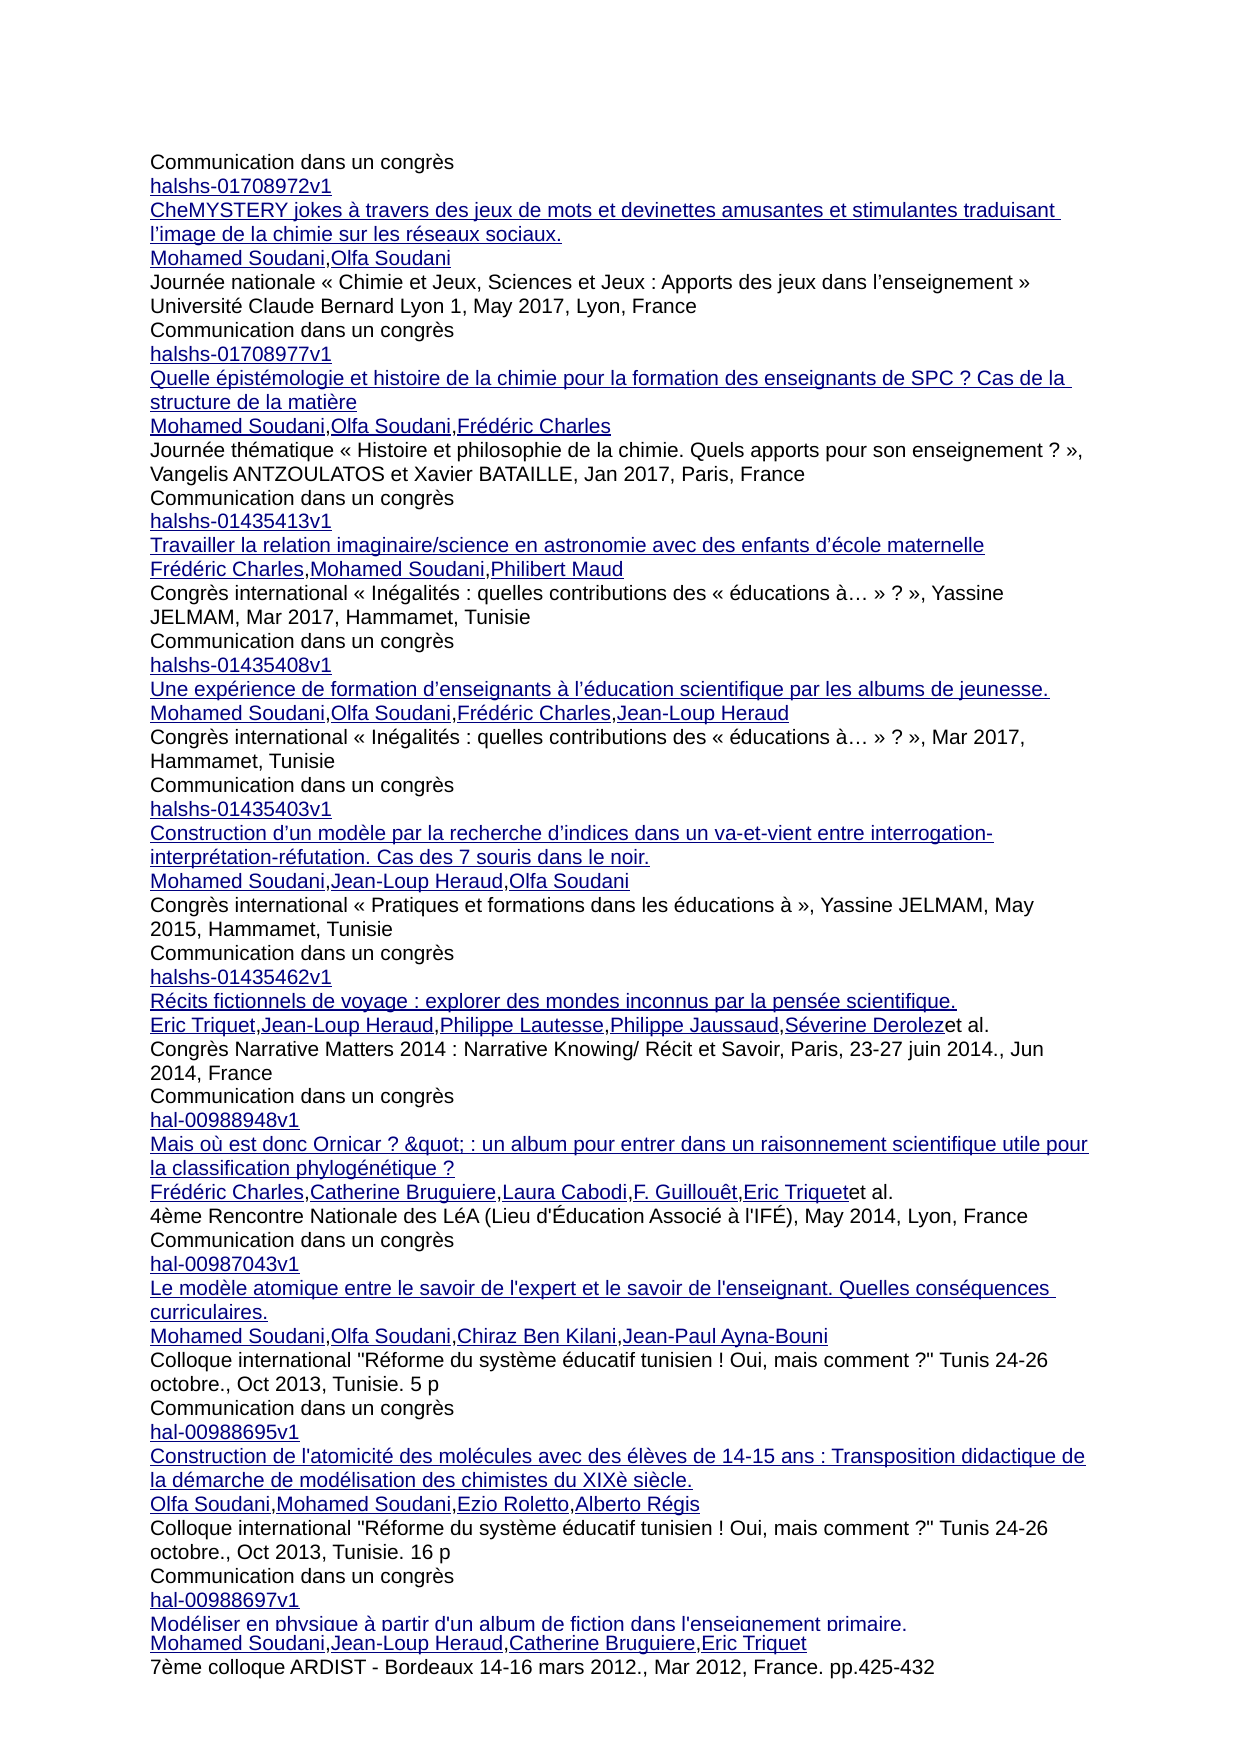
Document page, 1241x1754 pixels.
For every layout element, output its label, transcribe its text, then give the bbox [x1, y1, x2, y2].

table_cell Modéliser en physique à partir d'un album de fiction dans l'enseignement primaire. Mohamed Soudani,Jean-Loup Heraud,Catherine Bruguiere,Eric Triquet 7ème colloque ARDIST - Bordeaux 14-16 mars 2012., Mar 2012, France. pp.425-432 [150, 1611, 1090, 1679]
table_cell Construction d’un modèle par la recherche d’indices dans un va-et-vient entre interrogation-interprétation-réfutation. Cas des 7 souris dans le noir. Mohamed Soudani,Jean-Loup Heraud,Olfa Soudani Congrès international « Pratiques et formations dans les éducations à », Yassine JELMAM, May 2015, Hammamet, Tunisie Communication dans un congrès halshs-01435462v1 [150, 821, 1090, 988]
table_cell Quelle épistémologie et histoire de la chimie pour la formation des enseignants de SPC ? Cas de la structure de la matière Mohamed Soudani,Olfa Soudani,Frédéric Charles Journée thématique « Histoire et philosophie de la chimie. Quels apports pour son enseignement ? », Vangelis ANTZOULATOS et Xavier BATAILLE, Jan 2017, Paris, France Communication dans un congrès halshs-01435413v1 [150, 366, 1090, 533]
table_cell Travailler la relation imaginaire/science en astronomie avec des enfants d’école maternelle Frédéric Charles,Mohamed Soudani,Philibert Maud Congrès international « Inégalités : quelles contributions des « éducations à… » ? », Yassine JELMAM, Mar 2017, Hammamet, Tunisie Communication dans un congrès halshs-01435408v1 [150, 533, 1090, 677]
table_cell Construction de l'atomicité des molécules avec des élèves de 14-15 ans : Transposition didactique de la démarche de modélisation des chimistes du XIXè siècle. Olfa Soudani,Mohamed Soudani,Ezio Roletto,Alberto Régis Colloque international "Réforme du système éducatif tunisien ! Oui, mais comment ?" Tunis 24-26 octobre., Oct 2013, Tunisie. 16 p Communication dans un congrès hal-00988697v1 [150, 1444, 1090, 1611]
table_cell CheMYSTERY jokes à travers des jeux de mots et devinettes amusantes et stimulantes traduisant l’image de la chimie sur les réseaux sociaux. Mohamed Soudani,Olfa Soudani Journée nationale « Chimie et Jeux, Sciences et Jeux : Apports des jeux dans l’enseignement » Université Claude Bernard Lyon 1, May 2017, Lyon, France Communication dans un congrès halshs-01708977v1 [150, 198, 1090, 366]
table_cell Récits fictionnels de voyage : explorer des mondes inconnus par la pensée scientifique. Eric Triquet,Jean-Loup Heraud,Philippe Lautesse,Philippe Jaussaud,Séverine Derolezet al. Congrès Narrative Matters 2014 : Narrative Knowing/ Récit et Savoir, Paris, 23-27 juin 2014., Jun 2014, France Communication dans un congrès hal-00988948v1 [150, 989, 1090, 1132]
table_cell Communication dans un congrès halshs-01708972v1 [150, 150, 1090, 198]
table_cell Mais où est donc Ornicar ? &quot; : un album pour entrer dans un raisonnement scientifique utile pour la classification phylogénétique ? Frédéric Charles,Catherine Bruguiere,Laura Cabodi,F. Guillouêt,Eric Triquetet al. 4ème Rencontre Nationale des LéA (Lieu d'Éducation Associé à l'IFÉ), May 2014, Lyon, France Communication dans un congrès hal-00987043v1 [150, 1132, 1090, 1276]
table_cell Une expérience de formation d’enseignants à l’éducation scientifique par les albums de jeunesse. Mohamed Soudani,Olfa Soudani,Frédéric Charles,Jean-Loup Heraud Congrès international « Inégalités : quelles contributions des « éducations à… » ? », Mar 2017, Hammamet, Tunisie Communication dans un congrès halshs-01435403v1 [150, 677, 1090, 821]
table_cell Le modèle atomique entre le savoir de l'expert et le savoir de l'enseignant. Quelles conséquences curriculaires. Mohamed Soudani,Olfa Soudani,Chiraz Ben Kilani,Jean-Paul Ayna-Bouni Colloque international "Réforme du système éducatif tunisien ! Oui, mais comment ?" Tunis 24-26 octobre., Oct 2013, Tunisie. 5 p Communication dans un congrès hal-00988695v1 [150, 1276, 1090, 1444]
